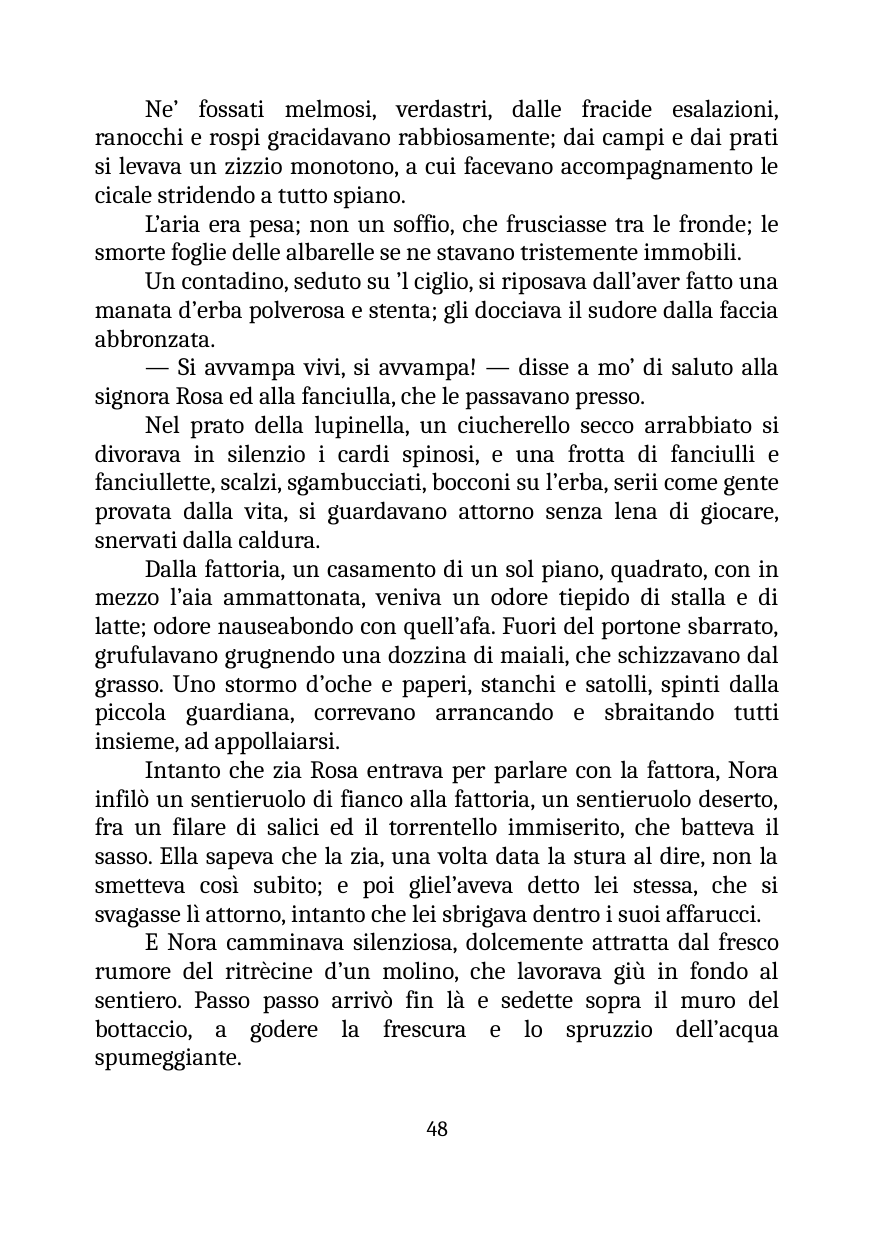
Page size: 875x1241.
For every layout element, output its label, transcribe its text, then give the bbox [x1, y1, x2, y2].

text Intanto che zia Rosa entrava per parlare con la fattora, Nora infilò un sentieruolo di fianco alla fattoria, un sentieruolo deserto, fra un filare di salici ed il torrentello immiserito, che batteva il sasso. Ella sapeva che la zia, una volta data la stura al dire, non la smetteva così subito; e poi gliel’aveva detto lei stessa, che si svagasse lì attorno, intanto che lei sbrigava dentro i suoi affarucci. [94, 756, 779, 928]
text Dalla fattoria, un casamento di un sol piano, quadrato, con in mezzo l’aia ammattonata, veniva un odore tiepido di stalla e di latte; odore nauseabondo con quell’afa. Fuori del portone sbarrato, grufulavano grugnendo una dozzina di maiali, che schizzavano dal grasso. Uno stormo d’oche e paperi, stanchi e satolli, spinti dalla piccola guardiana, correvano arrancando e sbraitando tutti insieme, ad appollaiarsi. [94, 554, 779, 756]
text L’aria era pesa; non un soffio, che frusciasse tra le fronde; le smorte foglie delle albarelle se ne stavano tristemente immobili. [94, 209, 779, 267]
text Un contadino, seduto su ’l ciglio, si riposava dall’aver fatto una manata d’erba polverosa e stenta; gli docciava il sudore dalla faccia abbronzata. [94, 267, 779, 353]
text — Si avvampa vivi, si avvampa! — disse a mo’ di saluto alla signora Rosa ed alla fanciulla, che le passavano presso. [94, 353, 779, 411]
text E Nora camminava silenziosa, dolcemente attratta dal fresco rumore del ritrècine d’un molino, che lavorava giù in fondo al sentiero. Passo passo arrivò fin là e sedette sopra il muro del bottaccio, a godere la frescura e lo spruzzio dell’acqua spumeggiante. [94, 928, 779, 1072]
text Ne’ fossati melmosi, verdastri, dalle fracide esalazioni, ranocchi e rospi gracidavano rabbiosamente; dai campi e dai prati si levava un zizzio monotono, a cui facevano accompagnamento le cicale stridendo a tutto spiano. [94, 94, 779, 209]
text Nel prato della lupinella, un ciucherello secco arrabbiato si divorava in silenzio i cardi spinosi, e una frotta di fanciulli e fanciullette, scalzi, sgambucciati, bocconi su l’erba, serii come gente provata dalla vita, si guardavano attorno senza lena di giocare, snervati dalla caldura. [94, 411, 779, 554]
